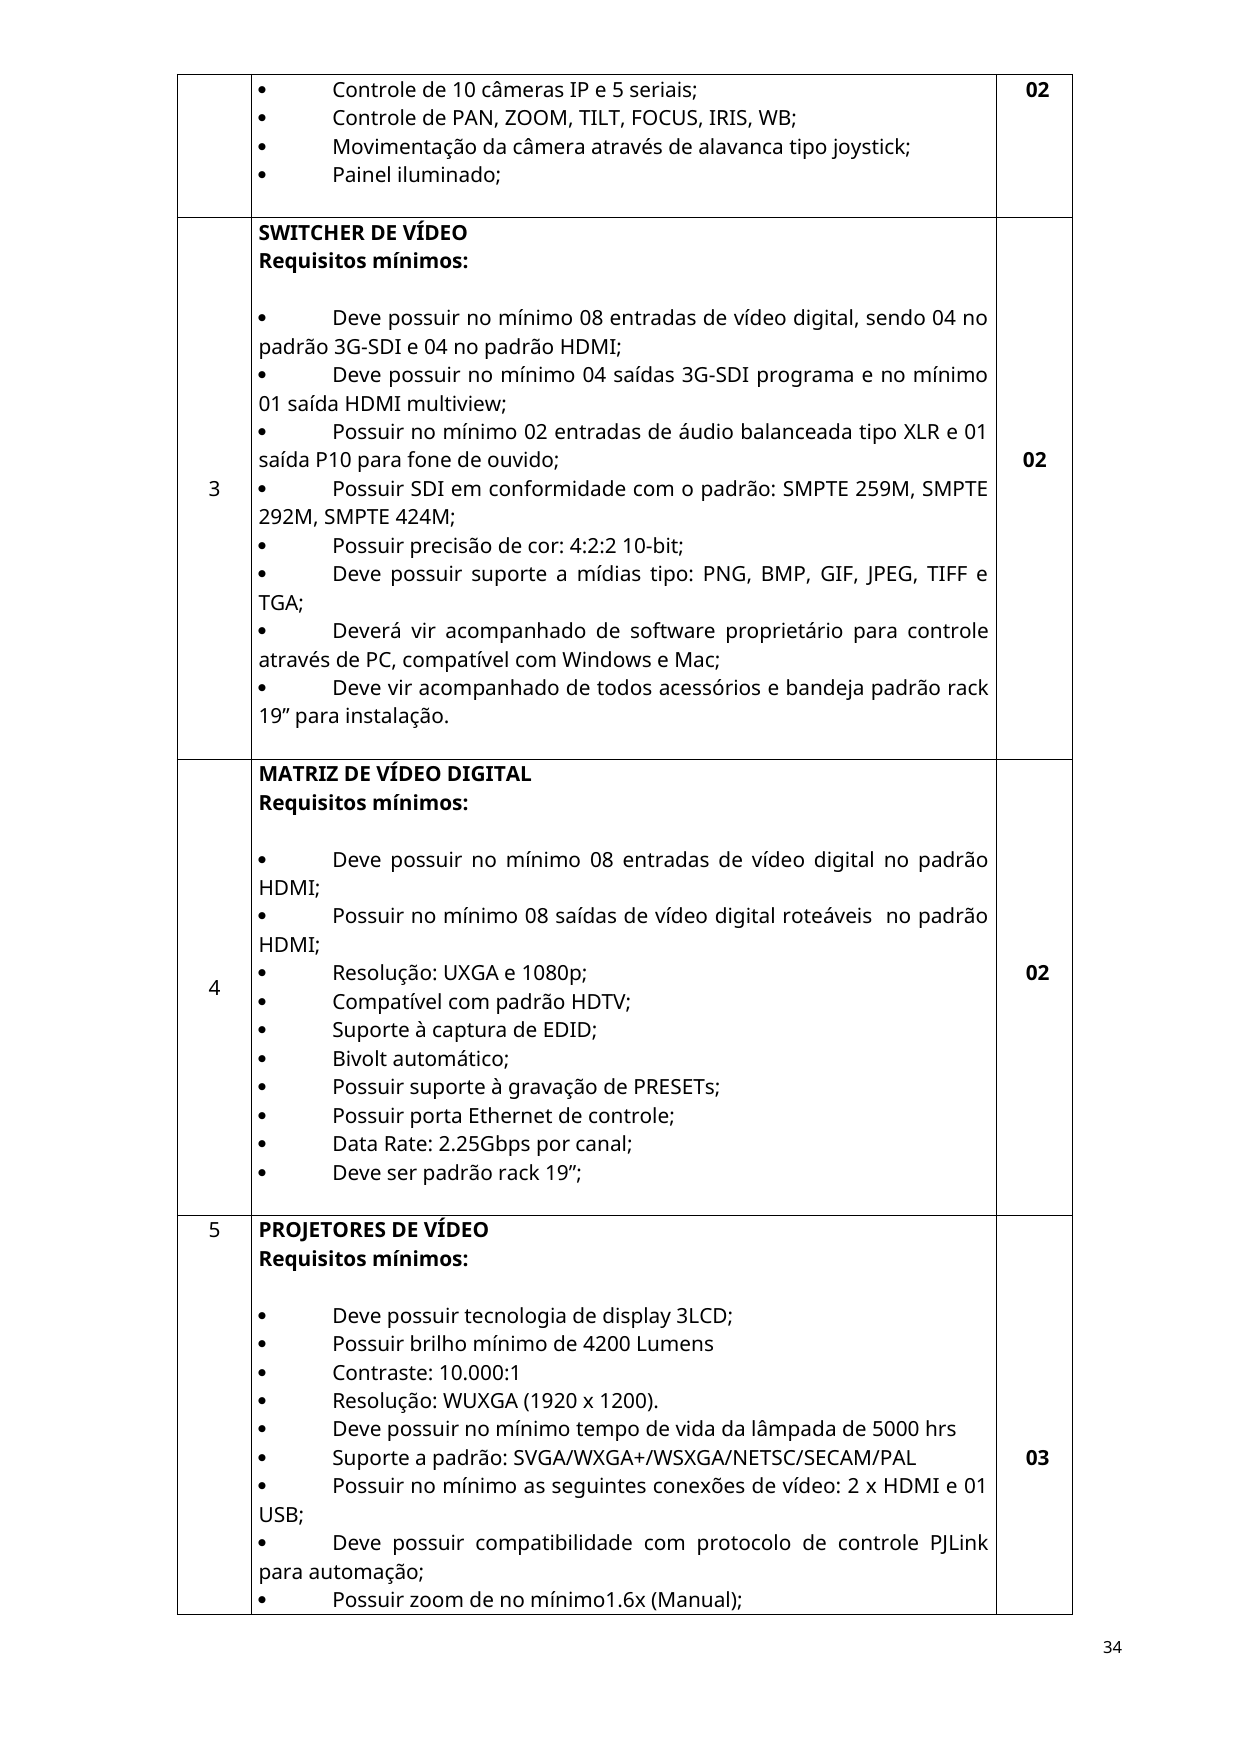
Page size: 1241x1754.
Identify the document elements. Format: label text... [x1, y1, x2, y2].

table_cell 4 [178, 760, 251, 1214]
table_cell 02 [997, 218, 1072, 758]
table_cell 02 [997, 760, 1072, 1214]
table_cell SWITCHER DE VÍDEO Requisitos mínimos: Deve possuir no mínimo 08 entradas de vídeo digital, sendo 04 no padrão 3G-SDI e 04 no padrão HDMI; Deve possuir no mínimo 04 saídas 3G-SDI programa e no mínimo 01 saída HDMI multiview; Possuir no mínimo 02 entradas de áudio balanceada tipo XLR e 01 saída P10 para fone de ouvido; Possuir SDI em conformidade com o padrão: SMPTE 259M, SMPTE 292M, SMPTE 424M; Possuir precisão de cor: 4:2:2 10-bit; Deve possuir suporte a mídias tipo: PNG, BMP, GIF, JPEG, TIFF e TGA; Deverá vir acompanhado de software proprietário para controle através de PC, compatível com Windows e Mac; Deve vir acompanhado de todos acessórios e bandeja padrão rack 19’’ para instalação. [252, 218, 996, 758]
table_cell PROJETORES DE VÍDEO Requisitos mínimos: Deve possuir tecnologia de display 3LCD; Possuir brilho mínimo de 4200 Lumens Contraste: 10.000:1 Resolução: WUXGA (1920 x 1200). Deve possuir no mínimo tempo de vida da lâmpada de 5000 hrs Suporte a padrão: SVGA/WXGA+/WSXGA/NETSC/SECAM/PAL Possuir no mínimo as seguintes conexões de vídeo: 2 x HDMI e 01 USB; Deve possuir compatibilidade com protocolo de controle PJLink para automação; Possuir zoom de no mínimo1.6x (Manual); Possuir suporte à wireless integrado; Compatível com diretivas RoHS. Deve possuir consumo máximo de 450W 240 VAC. [252, 1216, 996, 1614]
table_cell 5 [178, 1216, 251, 1614]
table_cell 03 [997, 1216, 1072, 1614]
table_cell 3 [178, 218, 251, 758]
table_cell CONTROLADOR DE CAMERA TIPO JOYSTICK Requisitos mínimos: Possuir porta de comunicação padrão RS-422 e IPv4; Possuir capacidade para armazenar 90 posições presets; Controle de 10 câmeras IP e 5 seriais; Controle de PAN, ZOOM, TILT, FOCUS, IRIS, WB; Movimentação da câmera através de alavanca tipo joystick; Painel iluminado; [252, 75, 996, 217]
table_cell 02 [997, 75, 1072, 217]
table_cell MATRIZ DE VÍDEO DIGITAL Requisitos mínimos: Deve possuir no mínimo 08 entradas de vídeo digital no padrão HDMI; Possuir no mínimo 08 saídas de vídeo digital roteáveis no padrão HDMI; Resolução: UXGA e 1080p; Compatível com padrão HDTV; Suporte à captura de EDID; Bivolt automático; Possuir suporte à gravação de PRESETs; Possuir porta Ethernet de controle; Data Rate: 2.25Gbps por canal; Deve ser padrão rack 19”; [252, 760, 996, 1214]
table_cell [178, 75, 251, 217]
